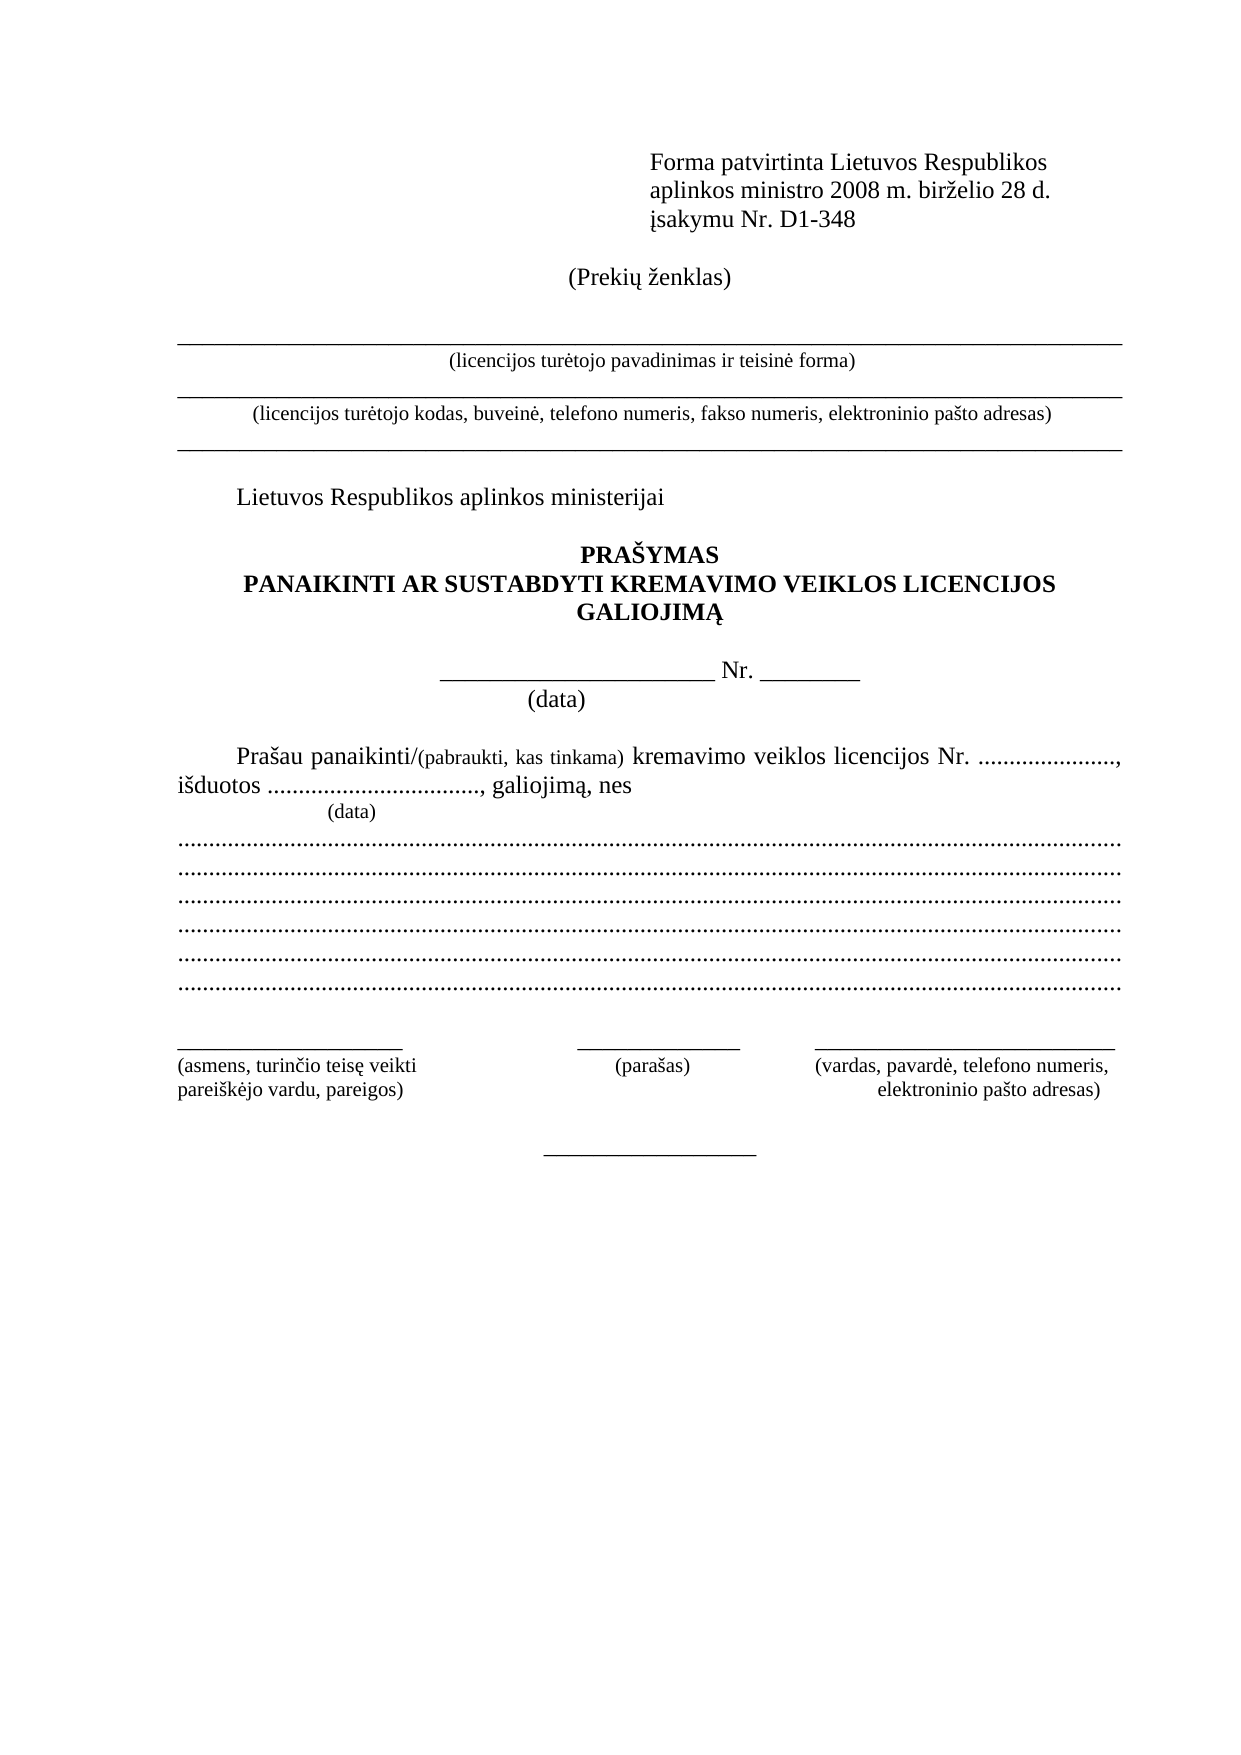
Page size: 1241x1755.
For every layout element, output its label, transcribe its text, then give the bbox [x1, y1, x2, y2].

text Lietuvos Respublikos aplinkos ministerijai [177, 482, 1122, 511]
text ... [177, 938, 1122, 967]
text _ [177, 425, 1122, 450]
text PANAIKINTI AR SUSTABDYTI KREMAVIMO VEIKLOS LICENCIJOS GALIOJIMĄ [177, 569, 1122, 626]
text _________________ [177, 1130, 1122, 1158]
text (data) [177, 799, 1122, 823]
text ... [177, 880, 1122, 909]
text Forma patvirtinta Lietuvos Respublikos aplinkos ministro 2008 m. birželio 28 d. įsakymu Nr. D1-348 [649, 147, 1122, 233]
text ... [177, 909, 1122, 938]
text (licencijos turėtojo kodas, buveinė, telefono numeris, fakso numeris, elektroninio pašto adresas) [177, 401, 1122, 425]
text (Prekių ženklas) [177, 262, 1122, 291]
text pareiškėjo vardu, pareigos) elektroninio pašto adresas) [177, 1077, 1122, 1101]
text ______________________ Nr. ________ [177, 655, 1122, 684]
text ... [177, 823, 1122, 852]
text PRAŠYMAS [177, 540, 1122, 569]
text ... [177, 967, 1122, 995]
text __________________ _____________ ________________________ [177, 1024, 1122, 1053]
text (data) [177, 684, 1122, 712]
text ... [177, 852, 1122, 880]
text (licencijos turėtojo pavadinimas ir teisinė forma) [177, 348, 1122, 372]
text (asmens, turinčio teisę veikti (parašas) (vardas, pavardė, telefono numeris, [177, 1053, 1122, 1077]
text _ [177, 372, 1122, 397]
text Prašau panaikinti/(pabraukti, kas tinkama) kremavimo veiklos licencijos Nr. ......................, išduotos .................................., galiojimą, nes [177, 741, 1122, 799]
text _ [177, 319, 1122, 344]
